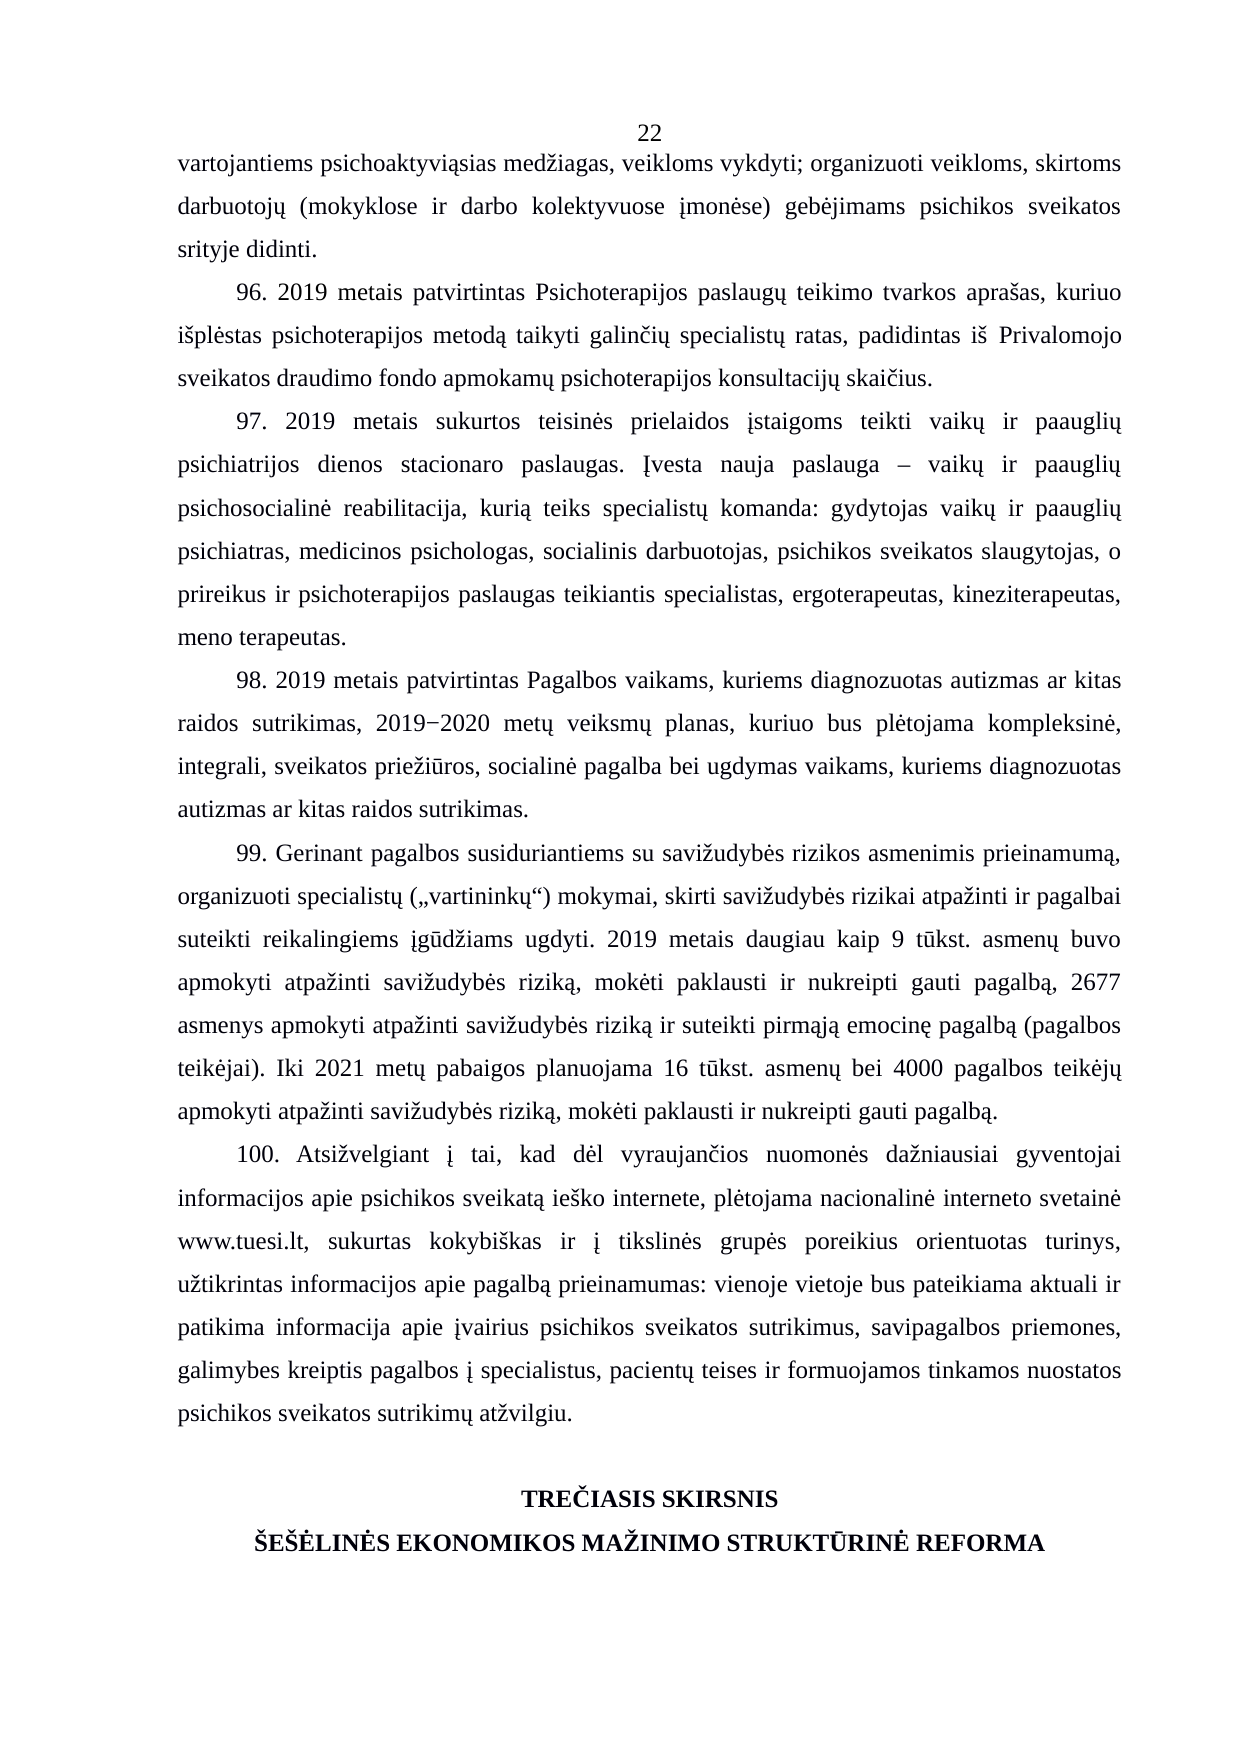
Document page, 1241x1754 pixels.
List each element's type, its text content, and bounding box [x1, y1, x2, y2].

text ŠEŠĖLINĖS EKONOMIKOS MAŽINIMO STRUKTŪRINĖ REFORMA [177, 1528, 1122, 1556]
text 98. 2019 metais patvirtintas Pagalbos vaikams, kuriems diagnozuotas autizmas ar kitas raidos sutrikimas, 2019−2020 metų veiksmų planas, kuriuo bus plėtojama kompleksinė, integrali, sveikatos priežiūros, socialinė pagalba bei ugdymas vaikams, kuriems diagnozuotas autizmas ar kitas raidos sutrikimas. [177, 665, 1122, 823]
text 96. 2019 metais patvirtintas Psichoterapijos paslaugų teikimo tvarkos aprašas, kuriuo išplėstas psichoterapijos metodą taikyti galinčių specialistų ratas, padidintas iš Privalomojo sveikatos draudimo fondo apmokamų psichoterapijos konsultacijų skaičius. [177, 277, 1122, 392]
text 97. 2019 metais sukurtos teisinės prielaidos įstaigoms teikti vaikų ir paauglių psichiatrijos dienos stacionaro paslaugas. Įvesta nauja paslauga – vaikų ir paauglių psichosocialinė reabilitacija, kurią teiks specialistų komanda: gydytojas vaikų ir paauglių psichiatras, medicinos psichologas, socialinis darbuotojas, psichikos sveikatos slaugytojas, o prireikus ir psichoterapijos paslaugas teikiantis specialistas, ergoterapeutas, kineziterapeutas, meno terapeutas. [177, 406, 1122, 651]
text TREČIASIS SKIRSNIS [177, 1484, 1122, 1513]
text 100. Atsižvelgiant į tai, kad dėl vyraujančios nuomonės dažniausiai gyventojai informacijos apie psichikos sveikatą ieško internete, plėtojama nacionalinė interneto svetainė www.tuesi.lt, sukurtas kokybiškas ir į tikslinės grupės poreikius orientuotas turinys, užtikrintas informacijos apie pagalbą prieinamumas: vienoje vietoje bus pateikiama aktuali ir patikima informacija apie įvairius psichikos sveikatos sutrikimus, savipagalbos priemones, galimybes kreiptis pagalbos į specialistus, pacientų teises ir formuojamos tinkamos nuostatos psichikos sveikatos sutrikimų atžvilgiu. [177, 1139, 1122, 1427]
text vartojantiems psichoaktyviąsias medžiagas, veikloms vykdyti; organizuoti veikloms, skirtoms darbuotojų (mokyklose ir darbo kolektyvuose įmonėse) gebėjimams psichikos sveikatos srityje didinti. [177, 148, 1122, 263]
text 99. Gerinant pagalbos susiduriantiems su savižudybės rizikos asmenimis prieinamumą, organizuoti specialistų („vartininkų“) mokymai, skirti savižudybės rizikai atpažinti ir pagalbai suteikti reikalingiems įgūdžiams ugdyti. 2019 metais daugiau kaip 9 tūkst. asmenų buvo apmokyti atpažinti savižudybės riziką, mokėti paklausti ir nukreipti gauti pagalbą, 2677 asmenys apmokyti atpažinti savižudybės riziką ir suteikti pirmąją emocinę pagalbą (pagalbos teikėjai). Iki 2021 metų pabaigos planuojama 16 tūkst. asmenų bei 4000 pagalbos teikėjų apmokyti atpažinti savižudybės riziką, mokėti paklausti ir nukreipti gauti pagalbą. [177, 838, 1122, 1125]
